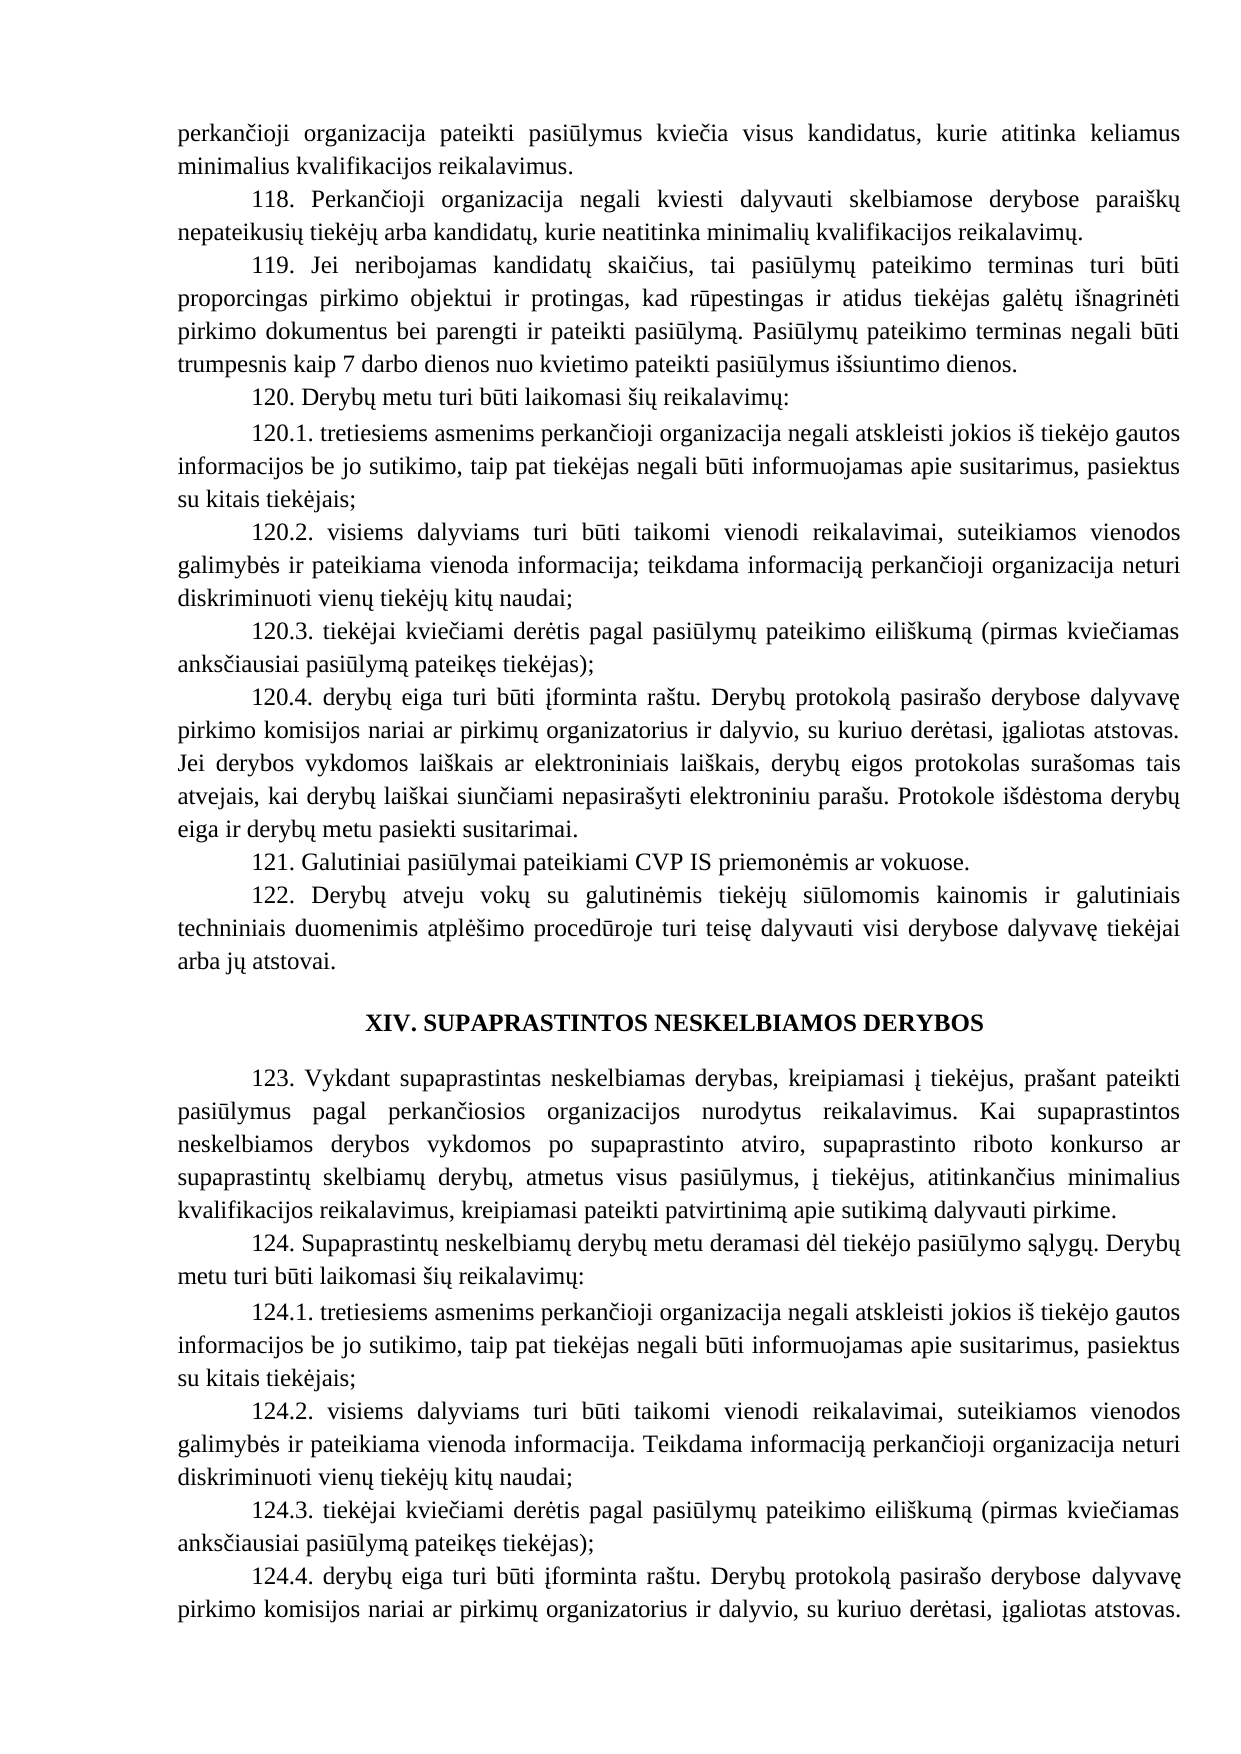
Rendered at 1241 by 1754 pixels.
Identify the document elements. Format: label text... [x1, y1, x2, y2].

text 120.4. derybų eiga turi būti įforminta raštu. Derybų protokolą pasirašo derybose dalyvavę pirkimo komisijos nariai ar pirkimų organizatorius ir dalyvio, su kuriuo derėtasi, įgaliotas atstovas. Jei derybos vykdomos laiškais ar elektroniniais laiškais, derybų eigos protokolas surašomas tais atvejais, kai derybų laiškai siunčiami nepasirašyti elektroniniu parašu. Protokole išdėstoma derybų eiga ir derybų metu pasiekti susitarimai. [177, 682, 1181, 843]
text 124.3. tiekėjai kviečiami derėtis pagal pasiūlymų pateikimo eiliškumą (pirmas kviečiamas anksčiausiai pasiūlymą pateikęs tiekėjas); [177, 1495, 1181, 1557]
text 124.4. derybų eiga turi būti įforminta raštu. Derybų protokolą pasirašo derybose dalyvavę pirkimo komisijos nariai ar pirkimų organizatorius ir dalyvio, su kuriuo derėtasi, įgaliotas atstovas. [177, 1561, 1181, 1623]
text 118. Perkančioji organizacija negali kviesti dalyvauti skelbiamose derybose paraiškų nepateikusių tiekėjų arba kandidatų, kurie neatitinka minimalių kvalifikacijos reikalavimų. [177, 184, 1181, 246]
text 124.1. tretiesiems asmenims perkančioji organizacija negali atskleisti jokios iš tiekėjo gautos informacijos be jo sutikimo, taip pat tiekėjas negali būti informuojamas apie susitarimus, pasiektus su kitais tiekėjais; [177, 1297, 1181, 1392]
text 124.2. visiems dalyviams turi būti taikomi vienodi reikalavimai, suteikiamos vienodos galimybės ir pateikiama vienoda informacija. Teikdama informaciją perkančioji organizacija neturi diskriminuoti vienų tiekėjų kitų naudai; [177, 1396, 1181, 1491]
text 120. Derybų metu turi būti laikomasi šių reikalavimų: [177, 382, 1181, 411]
text 124. Supaprastintų neskelbiamų derybų metu deramasi dėl tiekėjo pasiūlymo sąlygų. Derybų metu turi būti laikomasi šių reikalavimų: [177, 1228, 1181, 1290]
text 120.3. tiekėjai kviečiami derėtis pagal pasiūlymų pateikimo eiliškumą (pirmas kviečiamas anksčiausiai pasiūlymą pateikęs tiekėjas); [177, 616, 1181, 678]
text perkančioji organizacija pateikti pasiūlymus kviečia visus kandidatus, kurie atitinka keliamus minimalius kvalifikacijos reikalavimus. [177, 118, 1181, 180]
text XIV. SUPAPRASTINTOS NESKELBIAMOS DERYBOS [365, 1008, 1181, 1037]
text 119. Jei neribojamas kandidatų skaičius, tai pasiūlymų pateikimo terminas turi būti proporcingas pirkimo objektui ir protingas, kad rūpestingas ir atidus tiekėjas galėtų išnagrinėti pirkimo dokumentus bei parengti ir pateikti pasiūlymą. Pasiūlymų pateikimo terminas negali būti trumpesnis kaip 7 darbo dienos nuo kvietimo pateikti pasiūlymus išsiuntimo dienos. [177, 250, 1181, 378]
text 121. Galutiniai pasiūlymai pateikiami CVP IS priemonėmis ar vokuose. [177, 847, 1181, 876]
text 123. Vykdant supaprastintas neskelbiamas derybas, kreipiamasi į tiekėjus, prašant pateikti pasiūlymus pagal perkančiosios organizacijos nurodytus reikalavimus. Kai supaprastintos neskelbiamos derybos vykdomos po supaprastinto atviro, supaprastinto riboto konkurso ar supaprastintų skelbiamų derybų, atmetus visus pasiūlymus, į tiekėjus, atitinkančius minimalius kvalifikacijos reikalavimus, kreipiamasi pateikti patvirtinimą apie sutikimą dalyvauti pirkime. [177, 1063, 1181, 1224]
text 120.1. tretiesiems asmenims perkančioji organizacija negali atskleisti jokios iš tiekėjo gautos informacijos be jo sutikimo, taip pat tiekėjas negali būti informuojamas apie susitarimus, pasiektus su kitais tiekėjais; [177, 418, 1181, 513]
text 120.2. visiems dalyviams turi būti taikomi vienodi reikalavimai, suteikiamos vienodos galimybės ir pateikiama vienoda informacija; teikdama informaciją perkančioji organizacija neturi diskriminuoti vienų tiekėjų kitų naudai; [177, 517, 1181, 612]
text 122. Derybų atveju vokų su galutinėmis tiekėjų siūlomomis kainomis ir galutiniais techniniais duomenimis atplėšimo procedūroje turi teisę dalyvauti visi derybose dalyvavę tiekėjai arba jų atstovai. [177, 880, 1181, 975]
